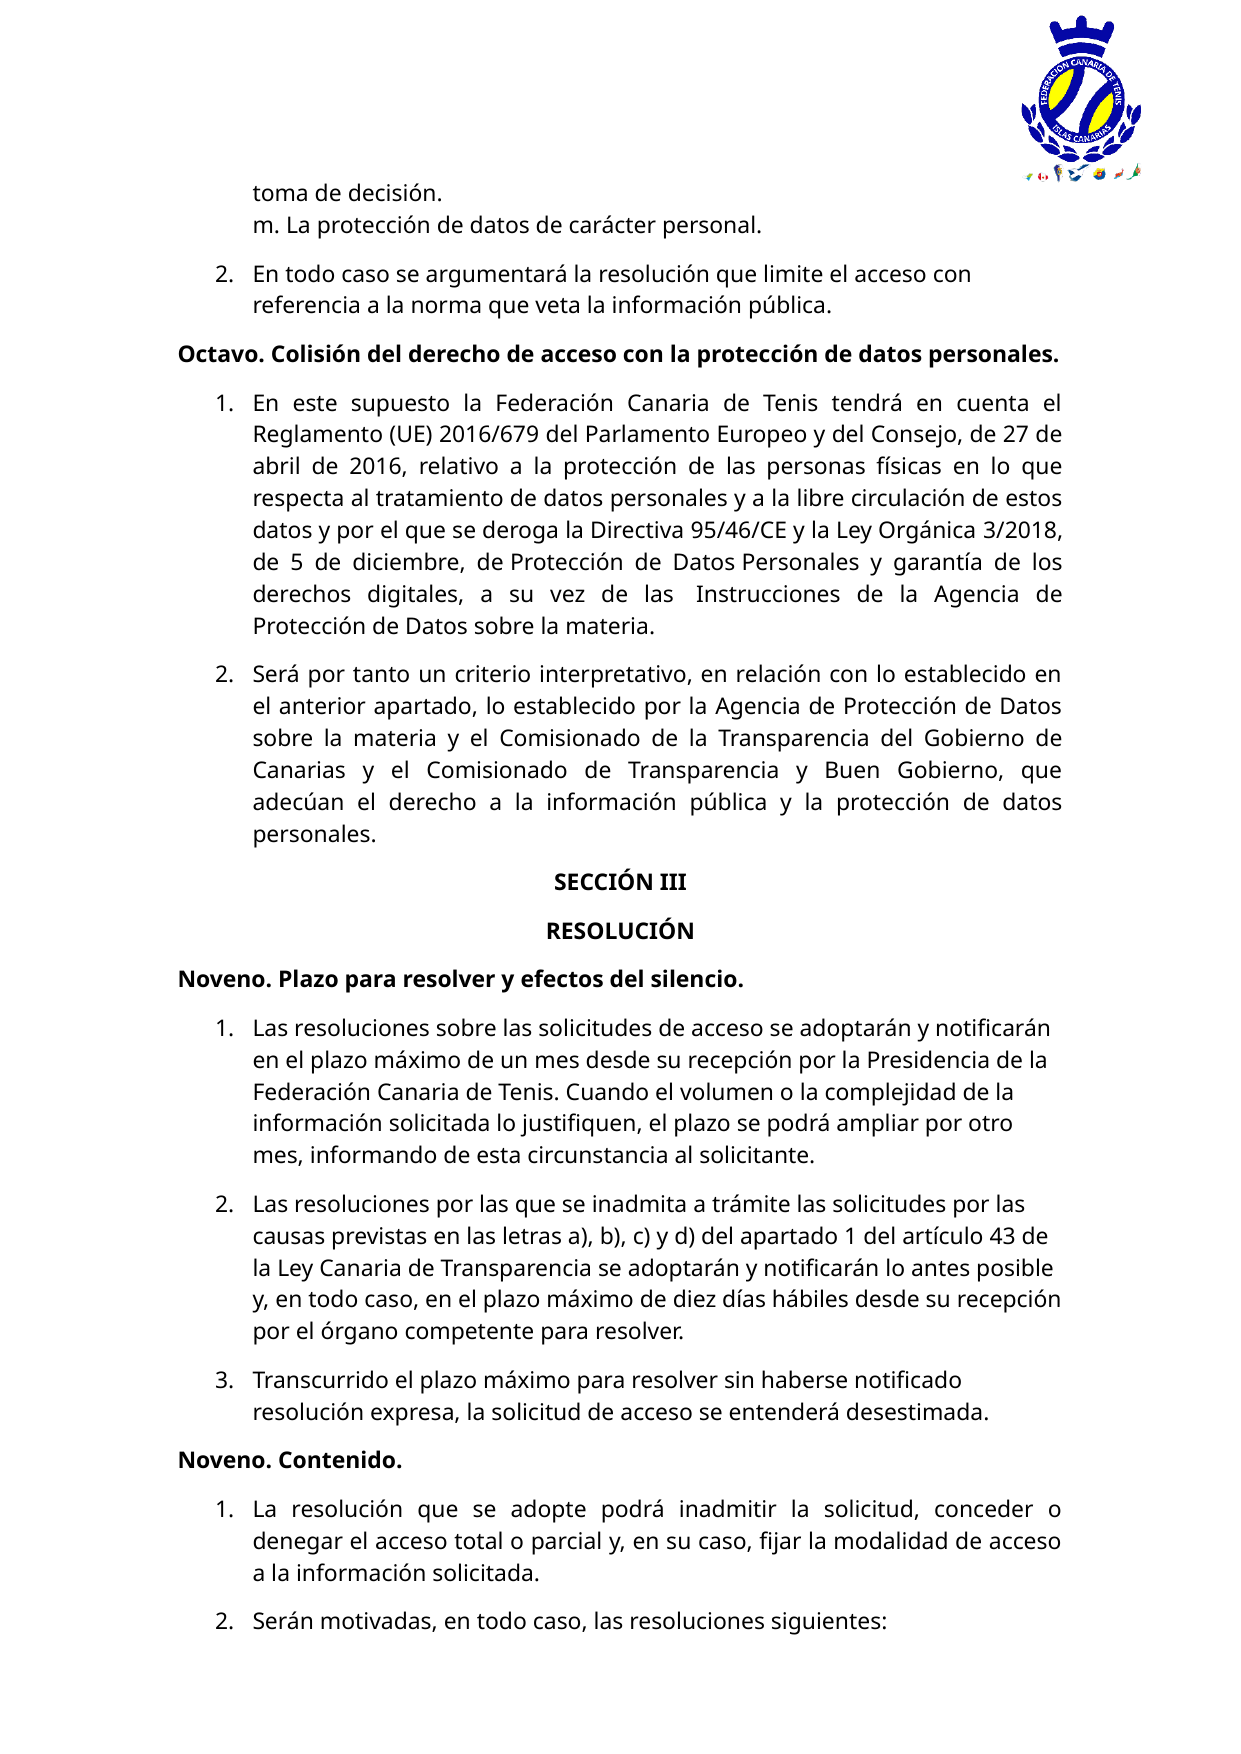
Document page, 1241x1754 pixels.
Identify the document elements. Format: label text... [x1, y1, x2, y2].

text toma de decisión. m. La protección de datos de carácter personal. [252, 177, 1063, 240]
list Transcurrido el plazo máximo para resolver sin haberse notificado resolución expresa, la solicitud de acceso se entenderá desestimada. [215, 1364, 1063, 1427]
text Noveno. Plazo para resolver y efectos del silencio. [177, 963, 1063, 994]
text Noveno. Contenido. [177, 1444, 1063, 1476]
list Será por tanto un criterio interpretativo, en relación con lo establecido en el anterior apartado, lo establecido por la Agencia de Protección de Datos sobre la materia y el Comisionado de la Transparencia del Gobierno de Canarias y el Comisionado de Transparencia y Buen Gobierno, que adecúan el derecho a la información pública y la protección de datos personales. [215, 658, 1063, 849]
text RESOLUCIÓN [177, 915, 1063, 946]
list Serán motivadas, en todo caso, las resoluciones siguientes: [215, 1605, 1063, 1636]
list Las resoluciones por las que se inadmita a trámite las solicitudes por las causas previstas en las letras a), b), c) y d) del apartado 1 del artículo 43 de la Ley Canaria de Transparencia se adoptarán y notificarán lo antes posible y, en todo caso, en el plazo máximo de diez días hábiles desde su recepción por el órgano competente para resolver. [215, 1188, 1063, 1347]
list Las resoluciones sobre las solicitudes de acceso se adoptarán y notificarán en el plazo máximo de un mes desde su recepción por la Presidencia de la Federación Canaria de Tenis. Cuando el volumen o la complejidad de la información solicitada lo justifiquen, el plazo se podrá ampliar por otro mes, informando de esta circunstancia al solicitante. [215, 1012, 1063, 1171]
list En todo caso se argumentará la resolución que limite el acceso con referencia a la norma que veta la información pública. [215, 258, 1063, 321]
text Octavo. Colisión del derecho de acceso con la protección de datos personales. [177, 338, 1063, 369]
list En este supuesto la Federación Canaria de Tenis tendrá en cuenta el Reglamento (UE) 2016/679 del Parlamento Europeo y del Consejo, de 27 de abril de 2016, relativo a la protección de las personas físicas en lo que respecta al tratamiento de datos personales y a la libre circulación de estos datos y por el que se deroga la Directiva 95/46/CE y la Ley Orgánica 3/2018, de 5 de diciembre, de Protección de Datos Personales y garantía de los derechos digitales, a su vez de las Instrucciones de la Agencia de Protección de Datos sobre la materia. [215, 387, 1063, 641]
list La resolución que se adopte podrá inadmitir la solicitud, conceder o denegar el acceso total o parcial y, en su caso, fijar la modalidad de acceso a la información solicitada. [215, 1493, 1063, 1588]
text SECCIÓN III [177, 866, 1063, 897]
